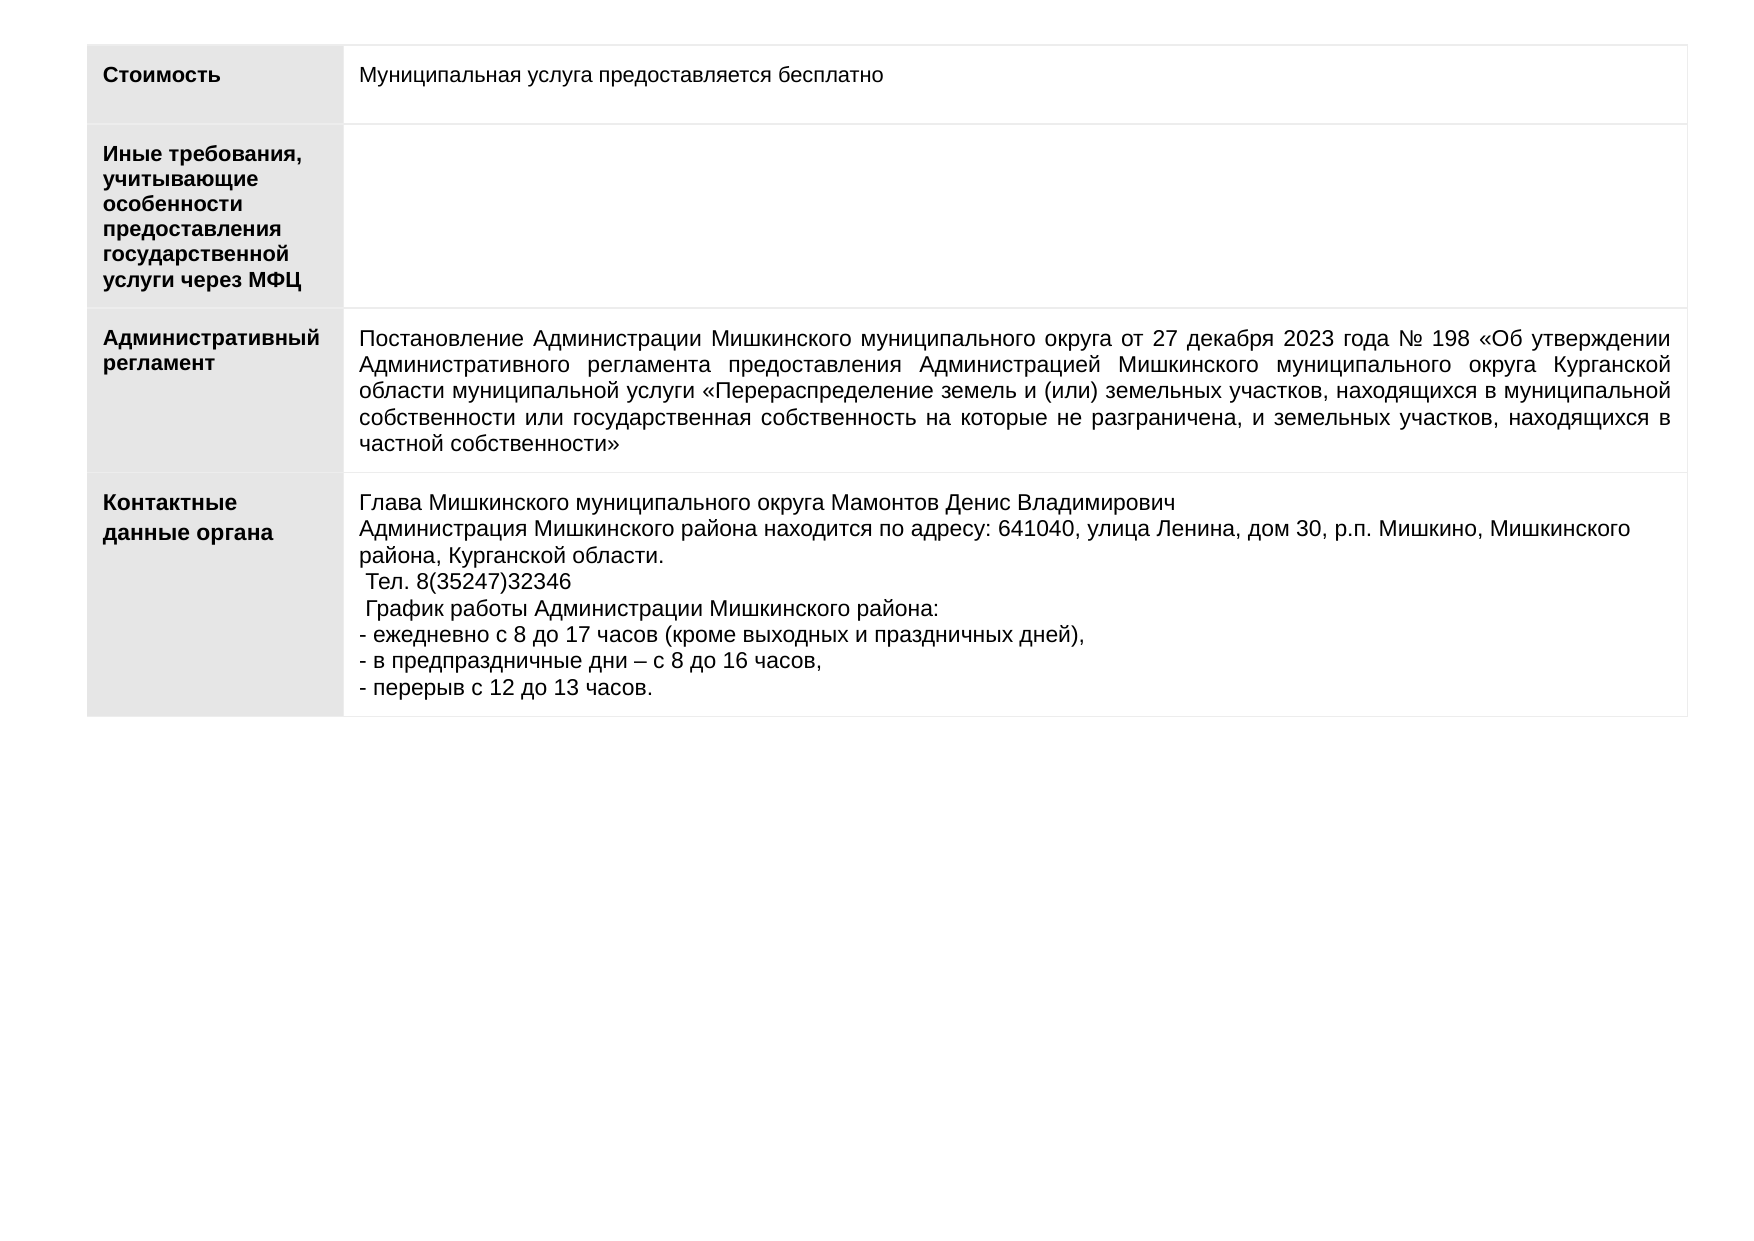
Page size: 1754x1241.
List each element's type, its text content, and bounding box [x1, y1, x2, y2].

table_cell Административный регламент [87, 309, 343, 472]
table_cell [344, 125, 1687, 307]
table_cell Контактные данные органа [87, 473, 343, 716]
table_cell Глава Мишкинского муниципального округа Мамонтов Денис Владимирович Администрация Мишкинского района находится по адресу: 641040, улица Ленина, дом 30, р.п. Мишкино, Мишкинского района, Курганской области. Тел. 8(35247)32346 График работы Администрации Мишкинского района: - ежедневно с 8 до 17 часов (кроме выходных и праздничных дней), - в предпраздничные дни – с 8 до 16 часов, - перерыв с 12 до 13 часов. [344, 473, 1687, 716]
table_cell Постановление Администрации Мишкинского муниципального округа от 27 декабря 2023 года № 198 «Об утверждении Административного регламента предоставления Администрацией Мишкинского муниципального округа Курганской области муниципальной услуги «Перераспределение земель и (или) земельных участков, находящихся в муниципальной собственности или государственная собственность на которые не разграничена, и земельных участков, находящихся в частной собственности» [344, 309, 1687, 472]
table_cell Иные требования, учитывающие особенности предоставления государственной услуги через МФЦ [87, 125, 343, 307]
table_cell Муниципальная услуга предоставляется бесплатно [344, 46, 1687, 123]
table_cell Стоимость [87, 46, 343, 123]
